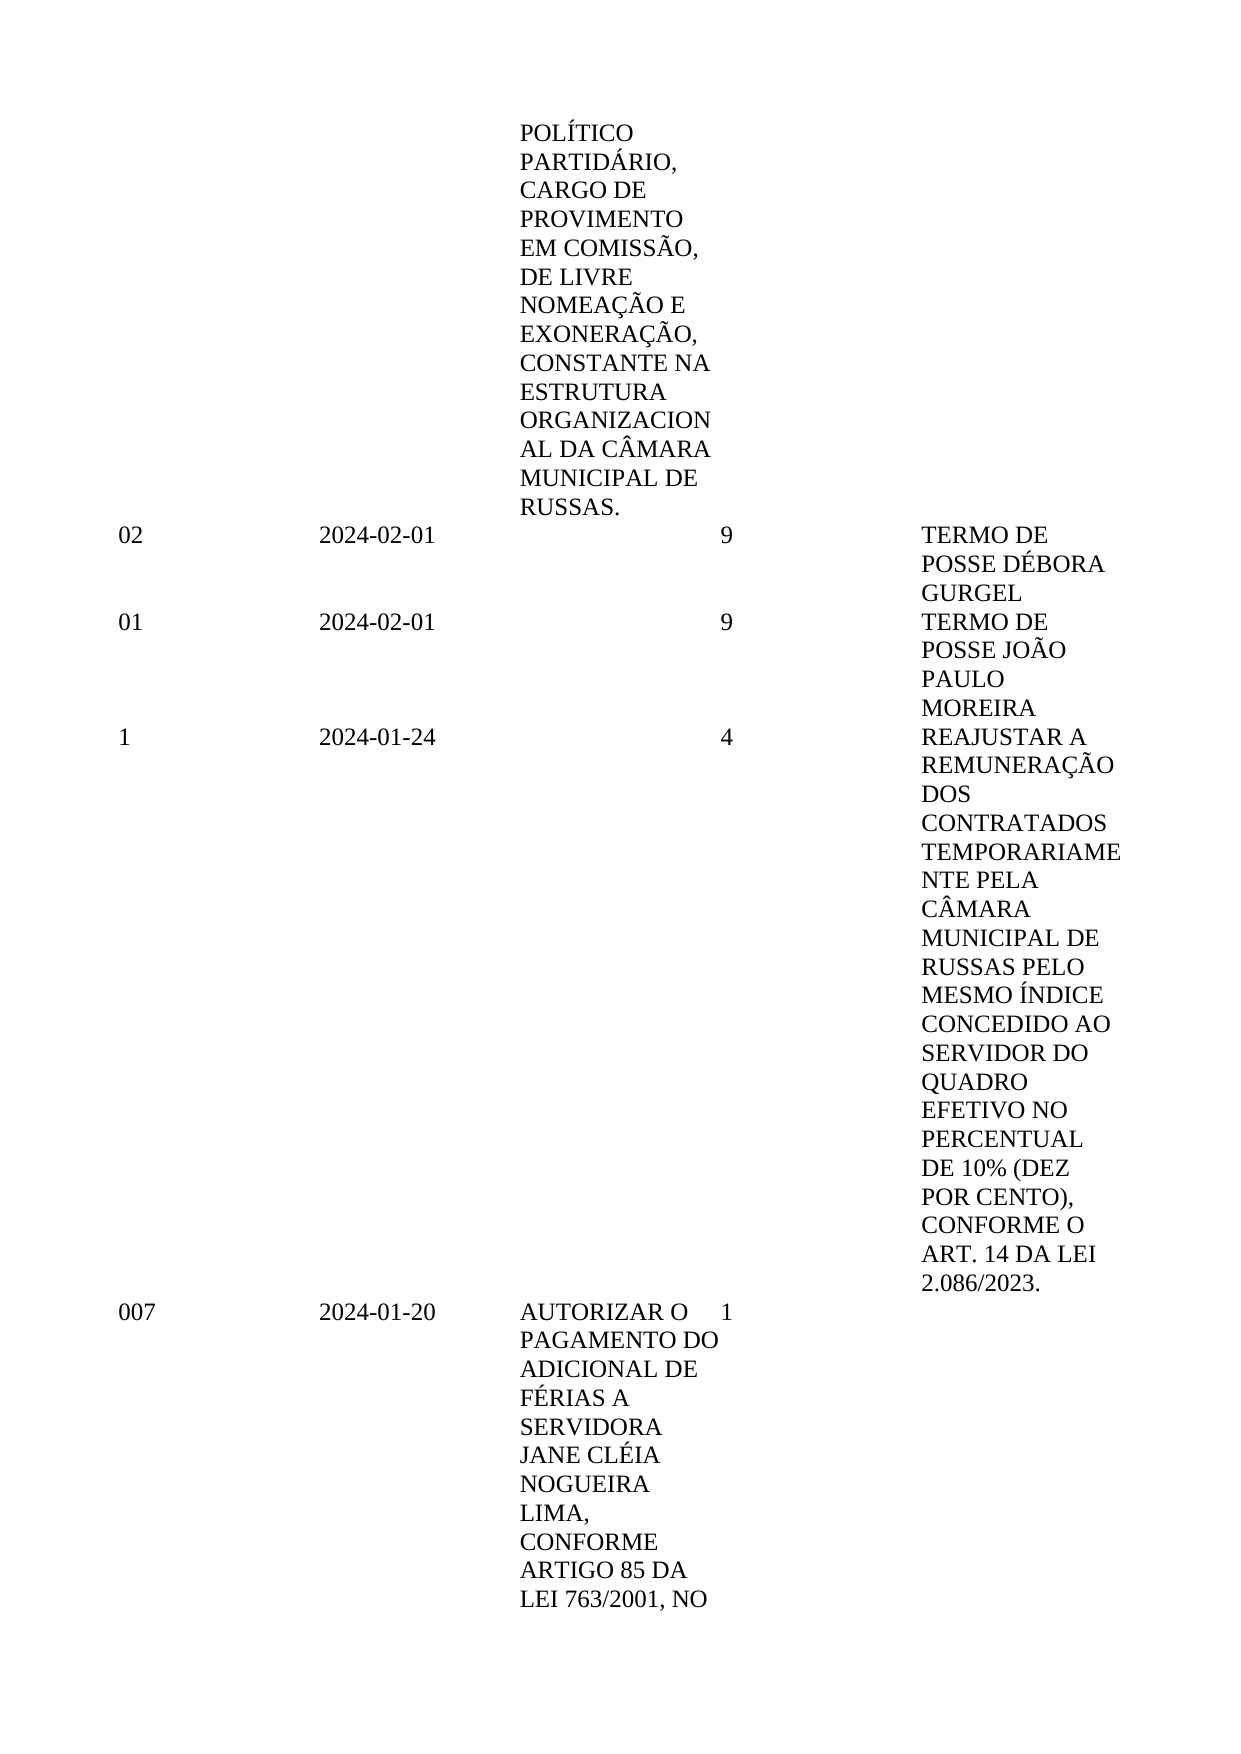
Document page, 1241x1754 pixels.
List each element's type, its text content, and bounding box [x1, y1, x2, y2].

table_cell [319, 118, 519, 521]
table_cell TERMO DE POSSE JOÃO PAULO MOREIRA [921, 607, 1122, 722]
table_cell 01 [118, 607, 319, 722]
table_cell [921, 1297, 1122, 1613]
table_cell 1 [720, 1297, 921, 1613]
table_cell [921, 118, 1122, 521]
table_cell 2024-02-01 [319, 607, 519, 722]
table_cell 9 [720, 521, 921, 607]
table_cell 02 [118, 521, 319, 607]
table_cell 2024-02-01 [319, 521, 519, 607]
table_cell [520, 722, 720, 1297]
table_cell [118, 118, 319, 521]
table_cell 9 [720, 607, 921, 722]
table_cell 007 [118, 1297, 319, 1613]
table_cell TERMO DE POSSE DÉBORA GURGEL [921, 521, 1122, 607]
table_cell 2024-01-24 [319, 722, 519, 1297]
table_cell AUTORIZAR O PAGAMENTO DO ADICIONAL DE FÉRIAS A SERVIDORA JANE CLÉIA NOGUEIRA LIMA, CONFORME ARTIGO 85 DA LEI 763/2001, NO [520, 1297, 720, 1613]
table_cell 2024-01-20 [319, 1297, 519, 1613]
table_cell [520, 607, 720, 722]
table_cell REAJUSTAR A REMUNERAÇÃO DOS CONTRATADOS TEMPORARIAMENTE PELA CÂMARA MUNICIPAL DE RUSSAS PELO MESMO ÍNDICE CONCEDIDO AO SERVIDOR DO QUADRO EFETIVO NO PERCENTUAL DE 10% (DEZ POR CENTO), CONFORME O ART. 14 DA LEI 2.086/2023. [921, 722, 1122, 1297]
table_cell POLÍTICO PARTIDÁRIO, CARGO DE PROVIMENTO EM COMISSÃO, DE LIVRE NOMEAÇÃO E EXONERAÇÃO, CONSTANTE NA ESTRUTURA ORGANIZACIONAL DA CÂMARA MUNICIPAL DE RUSSAS. [520, 118, 720, 521]
table_cell 1 [118, 722, 319, 1297]
table_cell [720, 118, 921, 521]
table_cell 4 [720, 722, 921, 1297]
table_cell [520, 521, 720, 607]
